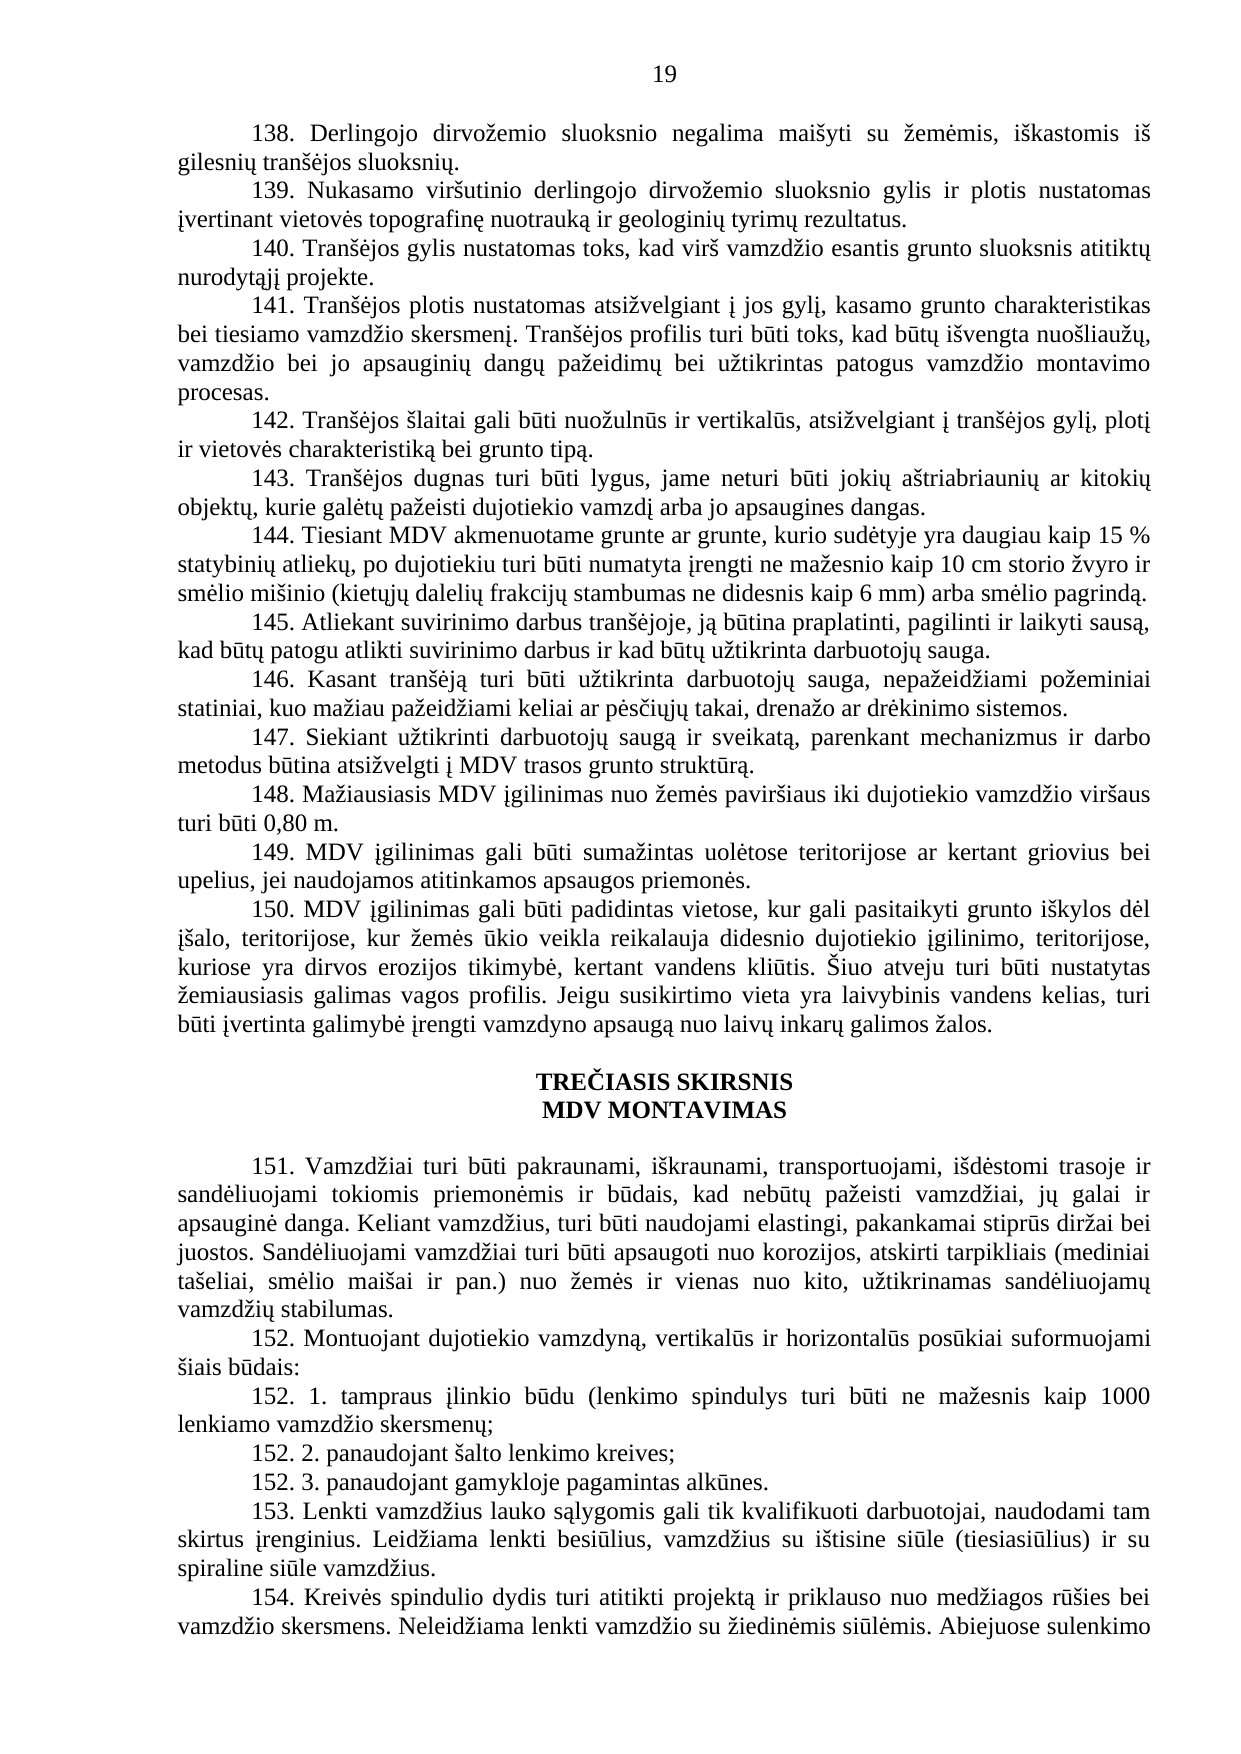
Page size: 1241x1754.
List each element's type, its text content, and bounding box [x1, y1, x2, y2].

text 152. Montuojant dujotiekio vamzdyną, vertikalūs ir horizontalūs posūkiai suformuojami šiais būdais: [177, 1323, 1152, 1381]
text 138. Derlingojo dirvožemio sluoksnio negalima maišyti su žemėmis, iškastomis iš gilesnių tranšėjos sluoksnių. [177, 118, 1152, 176]
text 140. Tranšėjos gylis nustatomas toks, kad virš vamzdžio esantis grunto sluoksnis atitiktų nurodytąjį projekte. [177, 233, 1152, 291]
text 147. Siekiant užtikrinti darbuotojų saugą ir sveikatą, parenkant mechanizmus ir darbo metodus būtina atsižvelgti į MDV trasos grunto struktūrą. [177, 722, 1152, 779]
text 152. 3. panaudojant gamykloje pagamintas alkūnes. [177, 1467, 1152, 1496]
text 154. Kreivės spindulio dydis turi atitikti projektą ir priklauso nuo medžiagos rūšies bei vamzdžio skersmens. Neleidžiama lenkti vamzdžio su žiedinėmis siūlėmis. Abiejuose sulenkimo [177, 1582, 1152, 1639]
text 145. Atliekant suvirinimo darbus tranšėjoje, ją būtina praplatinti, pagilinti ir laikyti sausą, kad būtų patogu atlikti suvirinimo darbus ir kad būtų užtikrinta darbuotojų sauga. [177, 607, 1152, 664]
text 151. Vamzdžiai turi būti pakraunami, iškraunami, transportuojami, išdėstomi trasoje ir sandėliuojami tokiomis priemonėmis ir būdais, kad nebūtų pažeisti vamzdžiai, jų galai ir apsauginė danga. Keliant vamzdžius, turi būti naudojami elastingi, pakankamai stiprūs diržai bei juostos. Sandėliuojami vamzdžiai turi būti apsaugoti nuo korozijos, atskirti tarpikliais (mediniai tašeliai, smėlio maišai ir pan.) nuo žemės ir vienas nuo kito, užtikrinamas sandėliuojamų vamzdžių stabilumas. [177, 1151, 1152, 1323]
text 150. MDV įgilinimas gali būti padidintas vietose, kur gali pasitaikyti grunto iškylos dėl įšalo, teritorijose, kur žemės ūkio veikla reikalauja didesnio dujotiekio įgilinimo, teritorijose, kuriose yra dirvos erozijos tikimybė, kertant vandens kliūtis. Šiuo atveju turi būti nustatytas žemiausiasis galimas vagos profilis. Jeigu susikirtimo vieta yra laivybinis vandens kelias, turi būti įvertinta galimybė įrengti vamzdyno apsaugą nuo laivų inkarų galimos žalos. [177, 894, 1152, 1038]
text 144. Tiesiant MDV akmenuotame grunte ar grunte, kurio sudėtyje yra daugiau kaip 15 % statybinių atliekų, po dujotiekiu turi būti numatyta įrengti ne mažesnio kaip 10 cm storio žvyro ir smėlio mišinio (kietųjų dalelių frakcijų stambumas ne didesnis kaip 6 mm) arba smėlio pagrindą. [177, 521, 1152, 607]
text 143. Tranšėjos dugnas turi būti lygus, jame neturi būti jokių aštriabriaunių ar kitokių objektų, kurie galėtų pažeisti dujotiekio vamzdį arba jo apsaugines dangas. [177, 463, 1152, 521]
text 153. Lenkti vamzdžius lauko sąlygomis gali tik kvalifikuoti darbuotojai, naudodami tam skirtus įrenginius. Leidžiama lenkti besiūlius, vamzdžius su ištisine siūle (tiesiasiūlius) ir su spiraline siūle vamzdžius. [177, 1496, 1152, 1582]
text TREČIASIS SKIRSNIS [177, 1067, 1152, 1096]
text 141. Tranšėjos plotis nustatomas atsižvelgiant į jos gylį, kasamo grunto charakteristikas bei tiesiamo vamzdžio skersmenį. Tranšėjos profilis turi būti toks, kad būtų išvengta nuošliaužų, vamzdžio bei jo apsauginių dangų pažeidimų bei užtikrintas patogus vamzdžio montavimo procesas. [177, 291, 1152, 406]
text 142. Tranšėjos šlaitai gali būti nuožulnūs ir vertikalūs, atsižvelgiant į tranšėjos gylį, plotį ir vietovės charakteristiką bei grunto tipą. [177, 406, 1152, 463]
text 149. MDV įgilinimas gali būti sumažintas uolėtose teritorijose ar kertant griovius bei upelius, jei naudojamos atitinkamos apsaugos priemonės. [177, 837, 1152, 894]
text MDV MONTAVIMAS [177, 1096, 1152, 1124]
text 148. Mažiausiasis MDV įgilinimas nuo žemės paviršiaus iki dujotiekio vamzdžio viršaus turi būti 0,80 m. [177, 779, 1152, 837]
text 152. 1. tampraus įlinkio būdu (lenkimo spindulys turi būti ne mažesnis kaip 1000 lenkiamo vamzdžio skersmenų; [177, 1381, 1152, 1438]
text 152. 2. panaudojant šalto lenkimo kreives; [177, 1438, 1152, 1467]
text 146. Kasant tranšėją turi būti užtikrinta darbuotojų sauga, nepažeidžiami požeminiai statiniai, kuo mažiau pažeidžiami keliai ar pėsčiųjų takai, drenažo ar drėkinimo sistemos. [177, 664, 1152, 722]
text 139. Nukasamo viršutinio derlingojo dirvožemio sluoksnio gylis ir plotis nustatomas įvertinant vietovės topografinę nuotrauką ir geologinių tyrimų rezultatus. [177, 176, 1152, 233]
